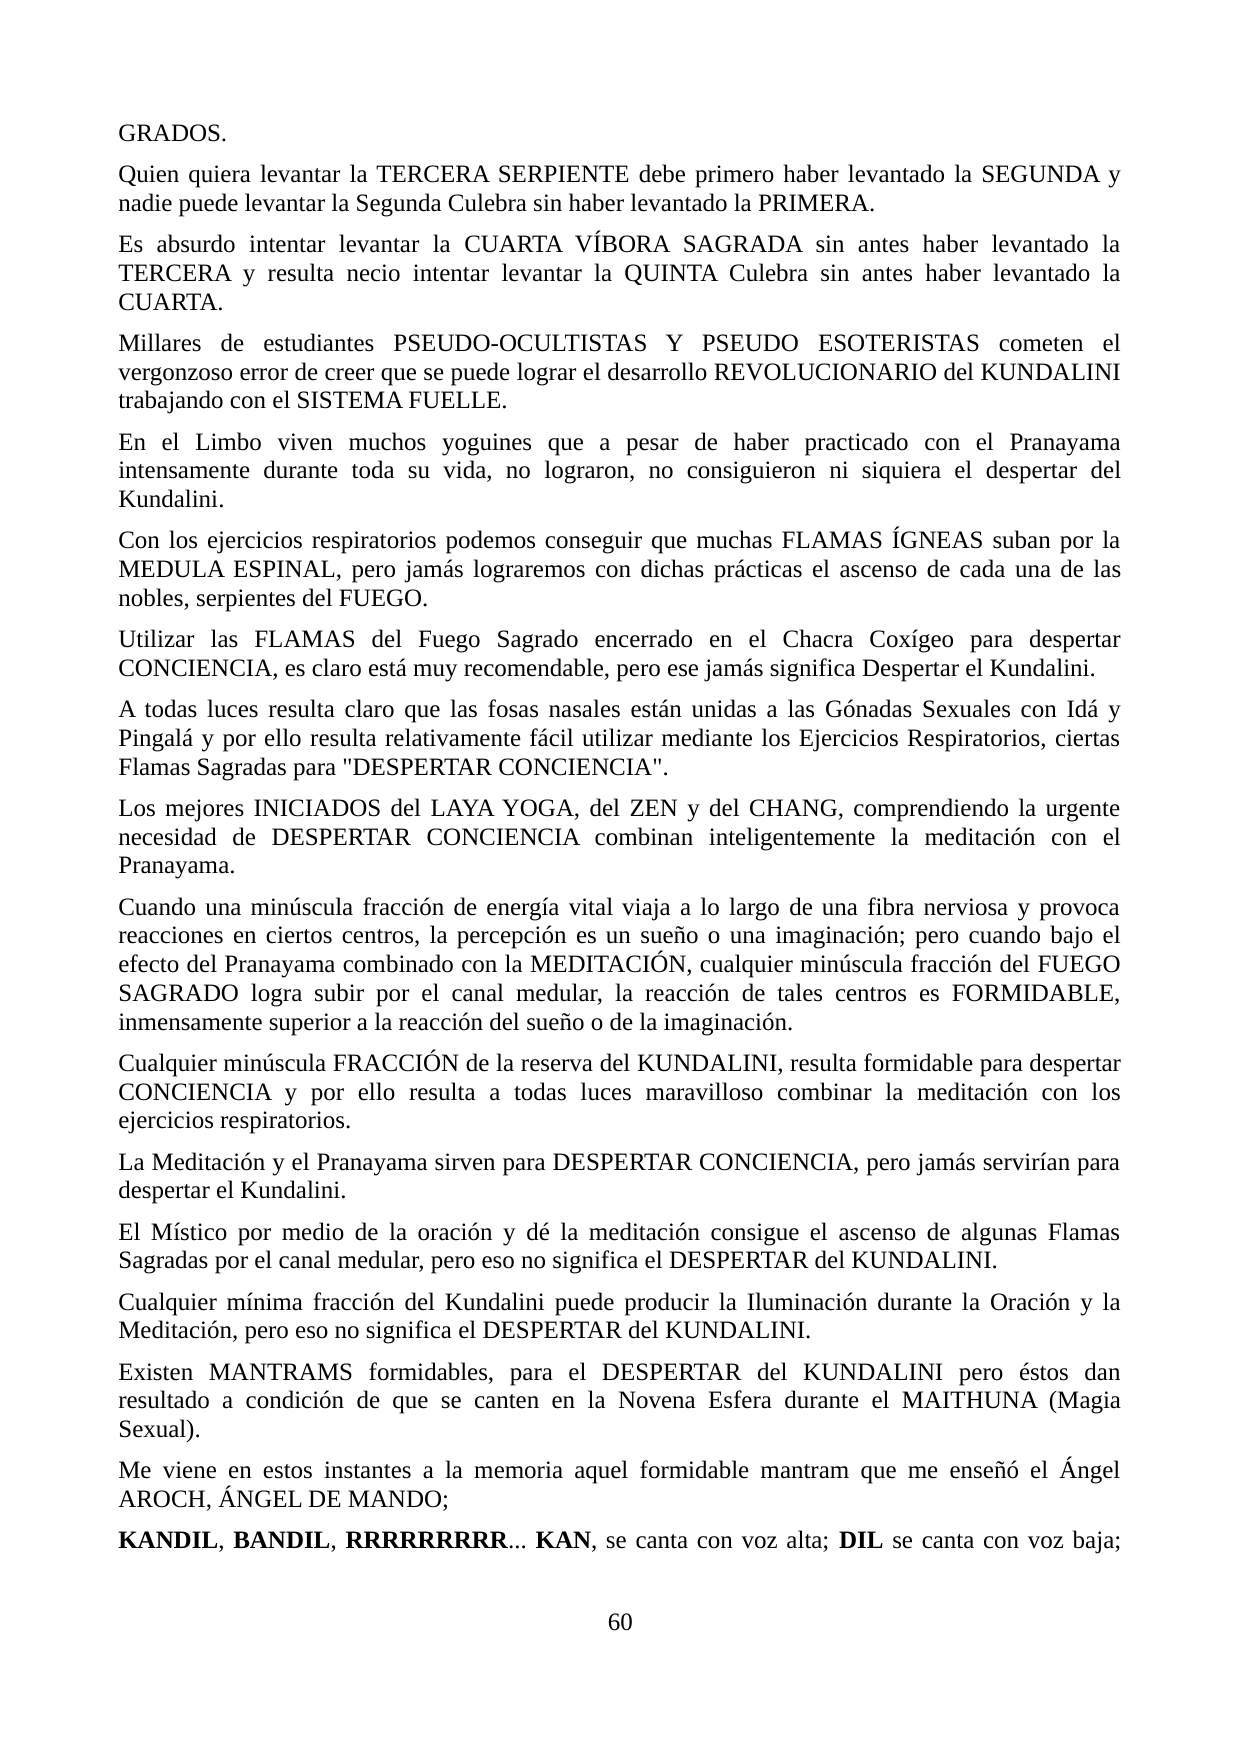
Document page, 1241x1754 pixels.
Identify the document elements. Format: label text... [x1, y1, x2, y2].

text A todas luces resulta claro que las fosas nasales están unidas a las Gónadas Sexuales con Idá y Pingalá y por ello resulta relativamente fácil utilizar mediante los Ejercicios Respiratorios, ciertas Flamas Sagradas para "DESPERTAR CONCIENCIA". [118, 694, 1122, 781]
text Cuando una minúscula fracción de energía vital viaja a lo largo de una fibra nerviosa y provoca reacciones en ciertos centros, la percepción es un sueño o una imaginación; pero cuando bajo el efecto del Pranayama combinado con la MEDITACIÓN, cualquier minúscula fracción del FUEGO SAGRADO logra subir por el canal medular, la reacción de tales centros es FORMIDABLE, inmensamente superior a la reacción del sueño o de la imaginación. [118, 892, 1122, 1036]
text Con los ejercicios respiratorios podemos conseguir que muchas FLAMAS ÍGNEAS suban por la MEDULA ESPINAL, pero jamás lograremos con dichas prácticas el ascenso de cada una de las nobles, serpientes del FUEGO. [118, 526, 1122, 612]
text KANDIL, BANDIL, RRRRRRRRR... KAN, se canta con voz alta; DIL se canta con voz baja; [118, 1526, 1122, 1554]
text Quien quiera levantar la TERCERA SERPIENTE debe primero haber levantado la SEGUNDA y nadie puede levantar la Segunda Culebra sin haber levantado la PRIMERA. [118, 159, 1122, 217]
text Es absurdo intentar levantar la CUARTA VÍBORA SAGRADA sin antes haber levantado la TERCERA y resulta necio intentar levantar la QUINTA Culebra sin antes haber levantado la CUARTA. [118, 229, 1122, 316]
text La Meditación y el Pranayama sirven para DESPERTAR CONCIENCIA, pero jamás servirían para despertar el Kundalini. [118, 1147, 1122, 1204]
text Los mejores INICIADOS del LAYA YOGA, del ZEN y del CHANG, comprendiendo la urgente necesidad de DESPERTAR CONCIENCIA combinan inteligentemente la meditación con el Pranayama. [118, 793, 1122, 879]
text El Místico por medio de la oración y dé la meditación consigue el ascenso de algunas Flamas Sagradas por el canal medular, pero eso no significa el DESPERTAR del KUNDALINI. [118, 1217, 1122, 1274]
text Existen MANTRAMS formidables, para el DESPERTAR del KUNDALINI pero éstos dan resultado a condición de que se canten en la Novena Esfera durante el MAITHUNA (Magia Sexual). [118, 1357, 1122, 1443]
text Cualquier mínima fracción del Kundalini puede producir la Iluminación durante la Oración y la Meditación, pero eso no significa el DESPERTAR del KUNDALINI. [118, 1287, 1122, 1344]
text Me viene en estos instantes a la memoria aquel formidable mantram que me enseñó el Ángel AROCH, ÁNGEL DE MANDO; [118, 1456, 1122, 1513]
text GRADOS. [118, 118, 1122, 147]
text Cualquier minúscula FRACCIÓN de la reserva del KUNDALINI, resulta formidable para despertar CONCIENCIA y por ello resulta a todas luces maravilloso combinar la meditación con los ejercicios respiratorios. [118, 1048, 1122, 1134]
text Utilizar las FLAMAS del Fuego Sagrado encerrado en el Chacra Coxígeo para despertar CONCIENCIA, es claro está muy recomendable, pero ese jamás significa Despertar el Kundalini. [118, 624, 1122, 682]
text En el Limbo viven muchos yoguines que a pesar de haber practicado con el Pranayama intensamente durante toda su vida, no lograron, no consiguieron ni siquiera el despertar del Kundalini. [118, 427, 1122, 513]
text Millares de estudiantes PSEUDO-OCULTISTAS Y PSEUDO ESOTERISTAS cometen el vergonzoso error de creer que se puede lograr el desarrollo REVOLUCIONARIO del KUNDALINI trabajando con el SISTEMA FUELLE. [118, 328, 1122, 414]
